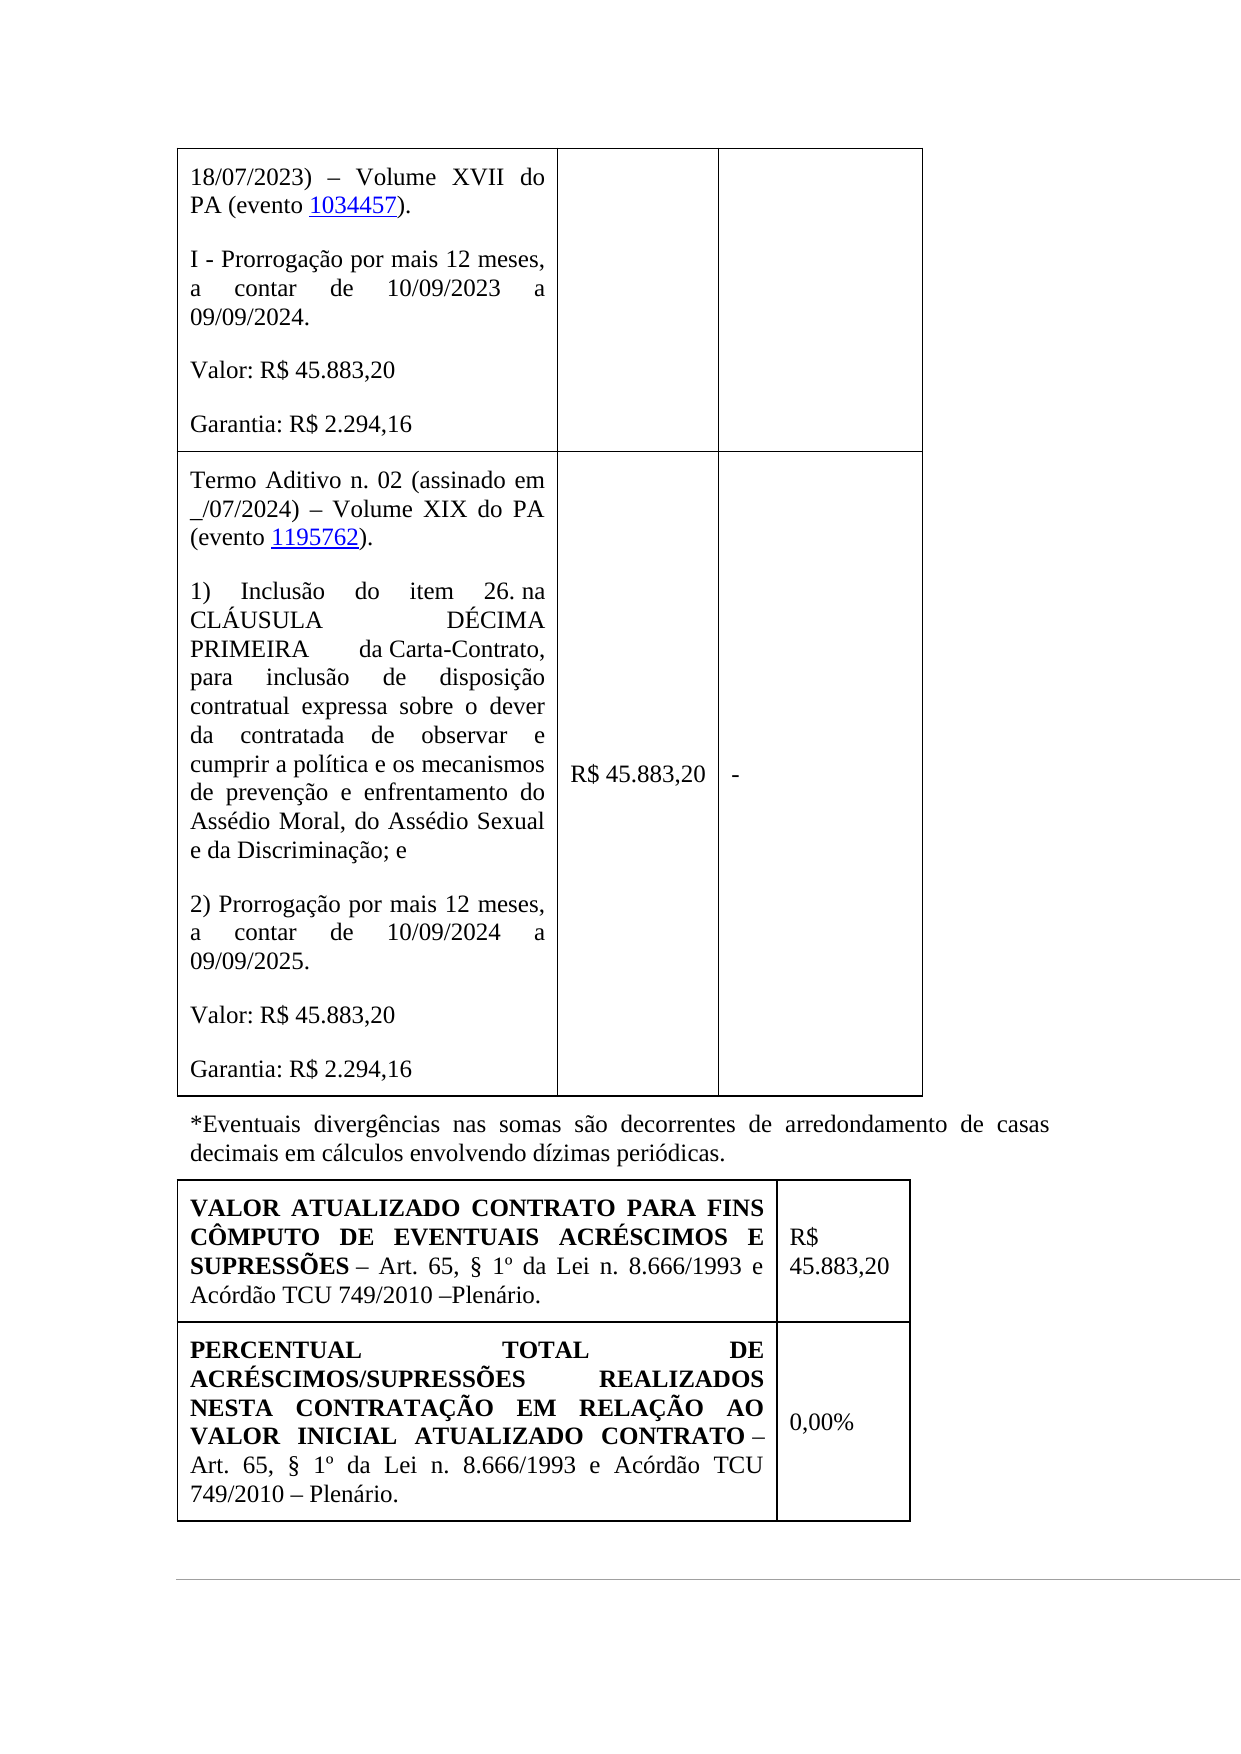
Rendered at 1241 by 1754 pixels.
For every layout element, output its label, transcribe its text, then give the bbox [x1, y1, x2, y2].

text *Eventuais divergências nas somas são decorrentes de arredondamento de casas decimais em cálculos envolvendo dízimas periódicas. [190, 1109, 1051, 1167]
table_cell - [719, 452, 922, 1095]
table_header VALOR ATUALIZADO CONTRATO PARA FINS CÔMPUTO DE EVENTUAIS ACRÉSCIMOS E SUPRESSÕES – Art. 65, § 1º da Lei n. 8.666/1993 e Acórdão TCU 749/2010 –Plenário. [178, 1181, 776, 1321]
table_cell 18/07/2023) – Volume XVII do PA (evento 1034457). I - Prorrogação por mais 12 meses, a contar de 10/09/2023 a 09/09/2024. Valor: R$ 45.883,20 Garantia: R$ 2.294,16 [178, 149, 557, 451]
table_cell 0,00% [778, 1323, 909, 1520]
table_cell Termo Aditivo n. 02 (assinado em _/07/2024) – Volume XIX do PA (evento 1195762). 1) Inclusão do item 26. na CLÁUSULA DÉCIMA PRIMEIRA da Carta-Contrato, para inclusão de disposição contratual expressa sobre o dever da contratada de observar e cumprir a política e os mecanismos de prevenção e enfrentamento do Assédio Moral, do Assédio Sexual e da Discriminação; e 2) Prorrogação por mais 12 meses, a contar de 10/09/2024 a 09/09/2025. Valor: R$ 45.883,20 Garantia: R$ 2.294,16 [178, 452, 557, 1095]
table_header R$ 45.883,20 [778, 1181, 909, 1321]
table_cell [558, 149, 718, 451]
table_cell - [719, 149, 922, 451]
table_cell PERCENTUAL TOTAL DE ACRÉSCIMOS/SUPRESSÕES REALIZADOS NESTA CONTRATAÇÃO EM RELAÇÃO AO VALOR INICIAL ATUALIZADO CONTRATO – Art. 65, § 1º da Lei n. 8.666/1993 e Acórdão TCU 749/2010 – Plenário. [178, 1323, 776, 1520]
table_cell R$ 45.883,20 [558, 452, 718, 1095]
